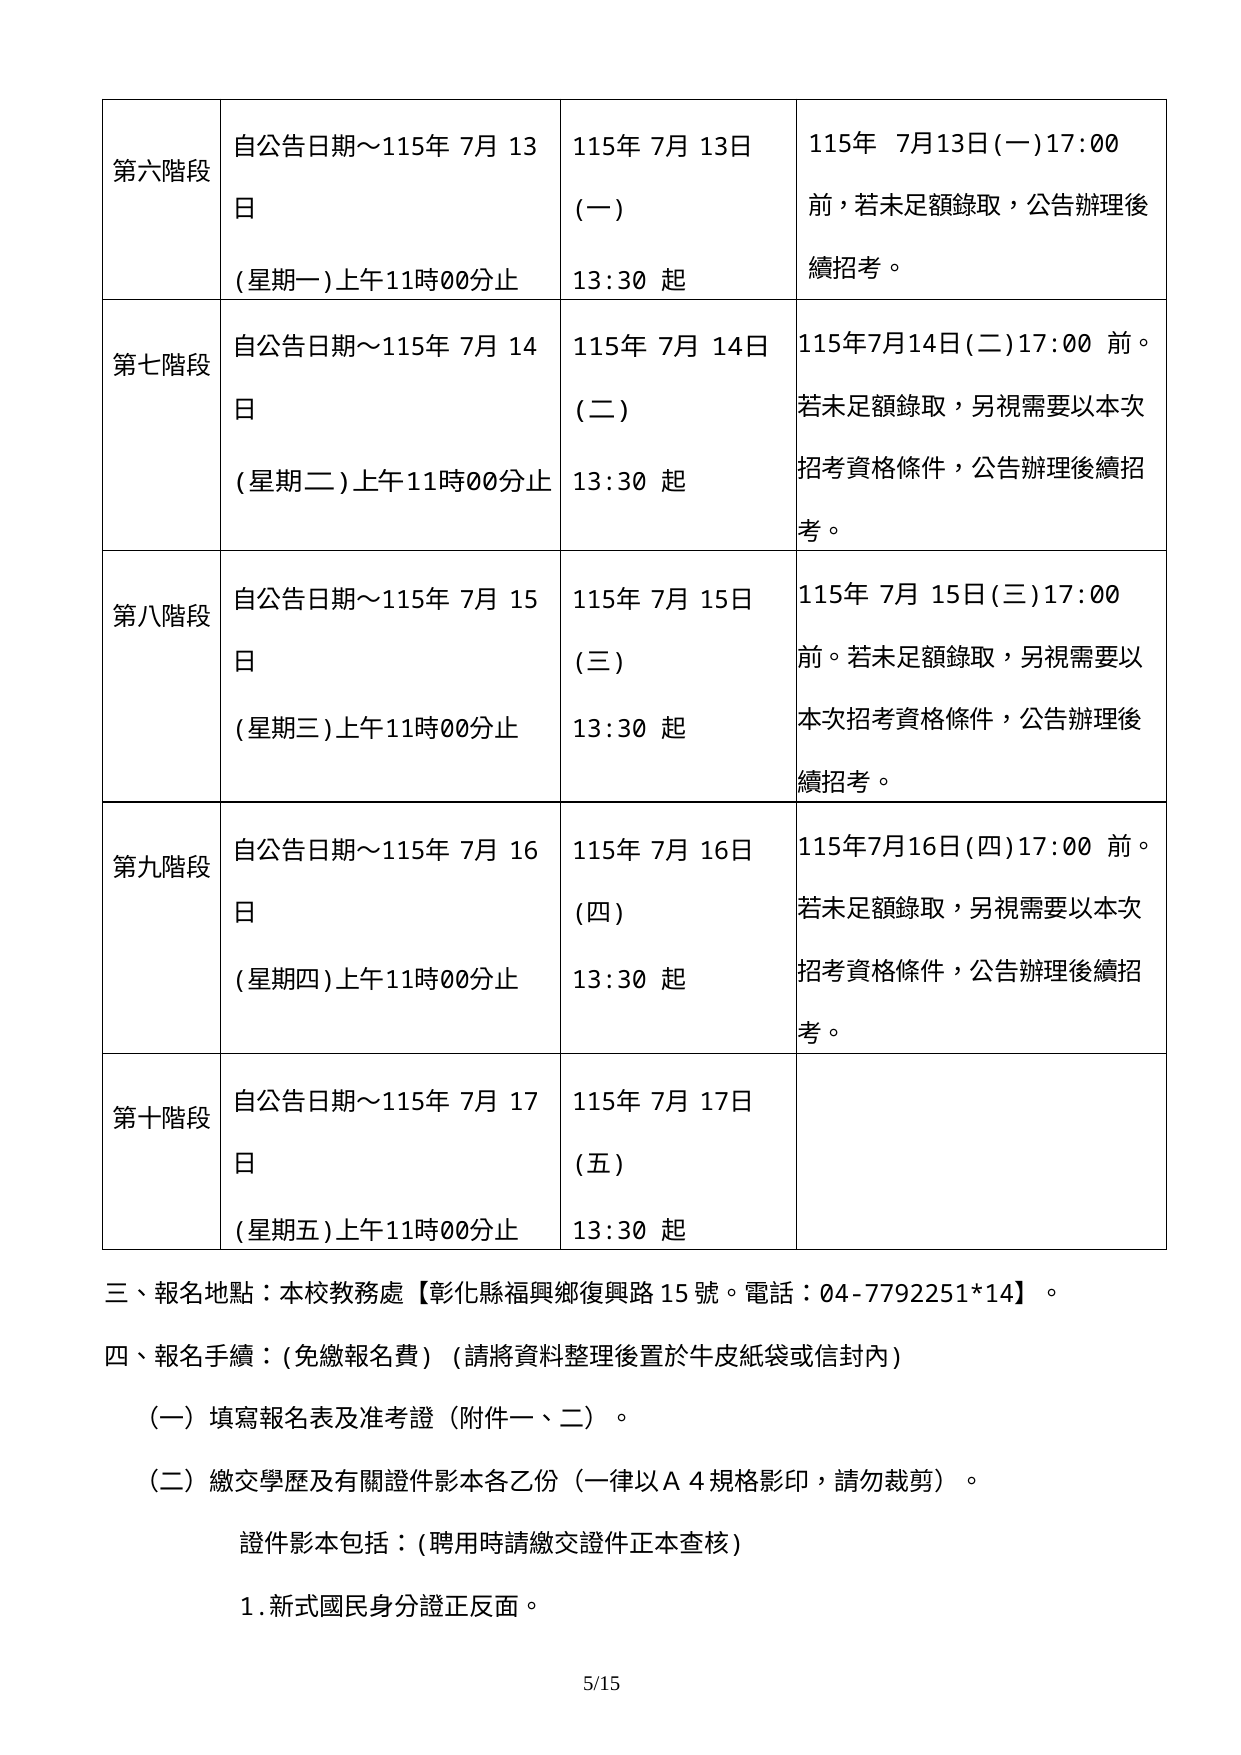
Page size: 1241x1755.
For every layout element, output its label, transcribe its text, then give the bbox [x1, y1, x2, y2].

table_cell 第十階段 [103, 1054, 220, 1249]
text （一）填寫報名表及准考證（附件一、二）。 [59, 1375, 1181, 1438]
table_cell 115年7月14日(二)17:00 前。若未足額錄取，另視需要以本次招考資格條件，公告辦理後續招考。 [797, 300, 1166, 550]
table_cell 115年 7月 15日(三)17:00 前。若未足額錄取，另視需要以本次招考資格條件，公告辦理後續招考。 [797, 551, 1166, 801]
table_cell 第八階段 [103, 551, 220, 801]
table_cell 自公告日期～115年 7月 13日 (星期一)上午11時00分止 [221, 100, 560, 299]
text 三、報名地點：本校教務處【彰化縣福興鄉復興路15號。電話：04-7792251*14】。 [59, 1250, 1181, 1313]
text （二）繳交學歷及有關證件影本各乙份（一律以Ａ４規格影印，請勿裁剪）。 [59, 1438, 1181, 1500]
table_cell 第六階段 [103, 100, 220, 299]
table_cell 自公告日期～115年 7月 16日 (星期四)上午11時00分止 [221, 803, 560, 1052]
table_cell 自公告日期～115年 7月 14日 (星期二)上午11時00分止 [221, 300, 560, 550]
table_cell 第九階段 [103, 803, 220, 1052]
table_cell 自公告日期～115年 7月 15日 (星期三)上午11時00分止 [221, 551, 560, 801]
table_cell [797, 1054, 1166, 1249]
table_cell 自公告日期～115年 7月 17日 (星期五)上午11時00分止 [221, 1054, 560, 1249]
text 1.新式國民身分證正反面。 [59, 1563, 1181, 1625]
table_cell 115年 7月 14日(二) 13:30 起 [561, 300, 796, 550]
table_cell 115年 7月13日(一)17:00 前，若未足額錄取，公告辦理後續招考。 [797, 100, 1166, 299]
table_cell 第七階段 [103, 300, 220, 550]
text 四、報名手續：(免繳報名費) (請將資料整理後置於牛皮紙袋或信封內) [59, 1313, 1181, 1375]
text 證件影本包括：(聘用時請繳交證件正本查核) [59, 1500, 1181, 1563]
table_cell 115年 7月 17日(五) 13:30 起 [561, 1054, 796, 1249]
table_cell 115年 7月 15日(三) 13:30 起 [561, 551, 796, 801]
table_cell 115年7月16日(四)17:00 前。若未足額錄取，另視需要以本次招考資格條件，公告辦理後續招考。 [797, 803, 1166, 1052]
table_cell 115年 7月 16日(四) 13:30 起 [561, 803, 796, 1052]
table_cell 115年 7月 13日(一) 13:30 起 [561, 100, 796, 299]
